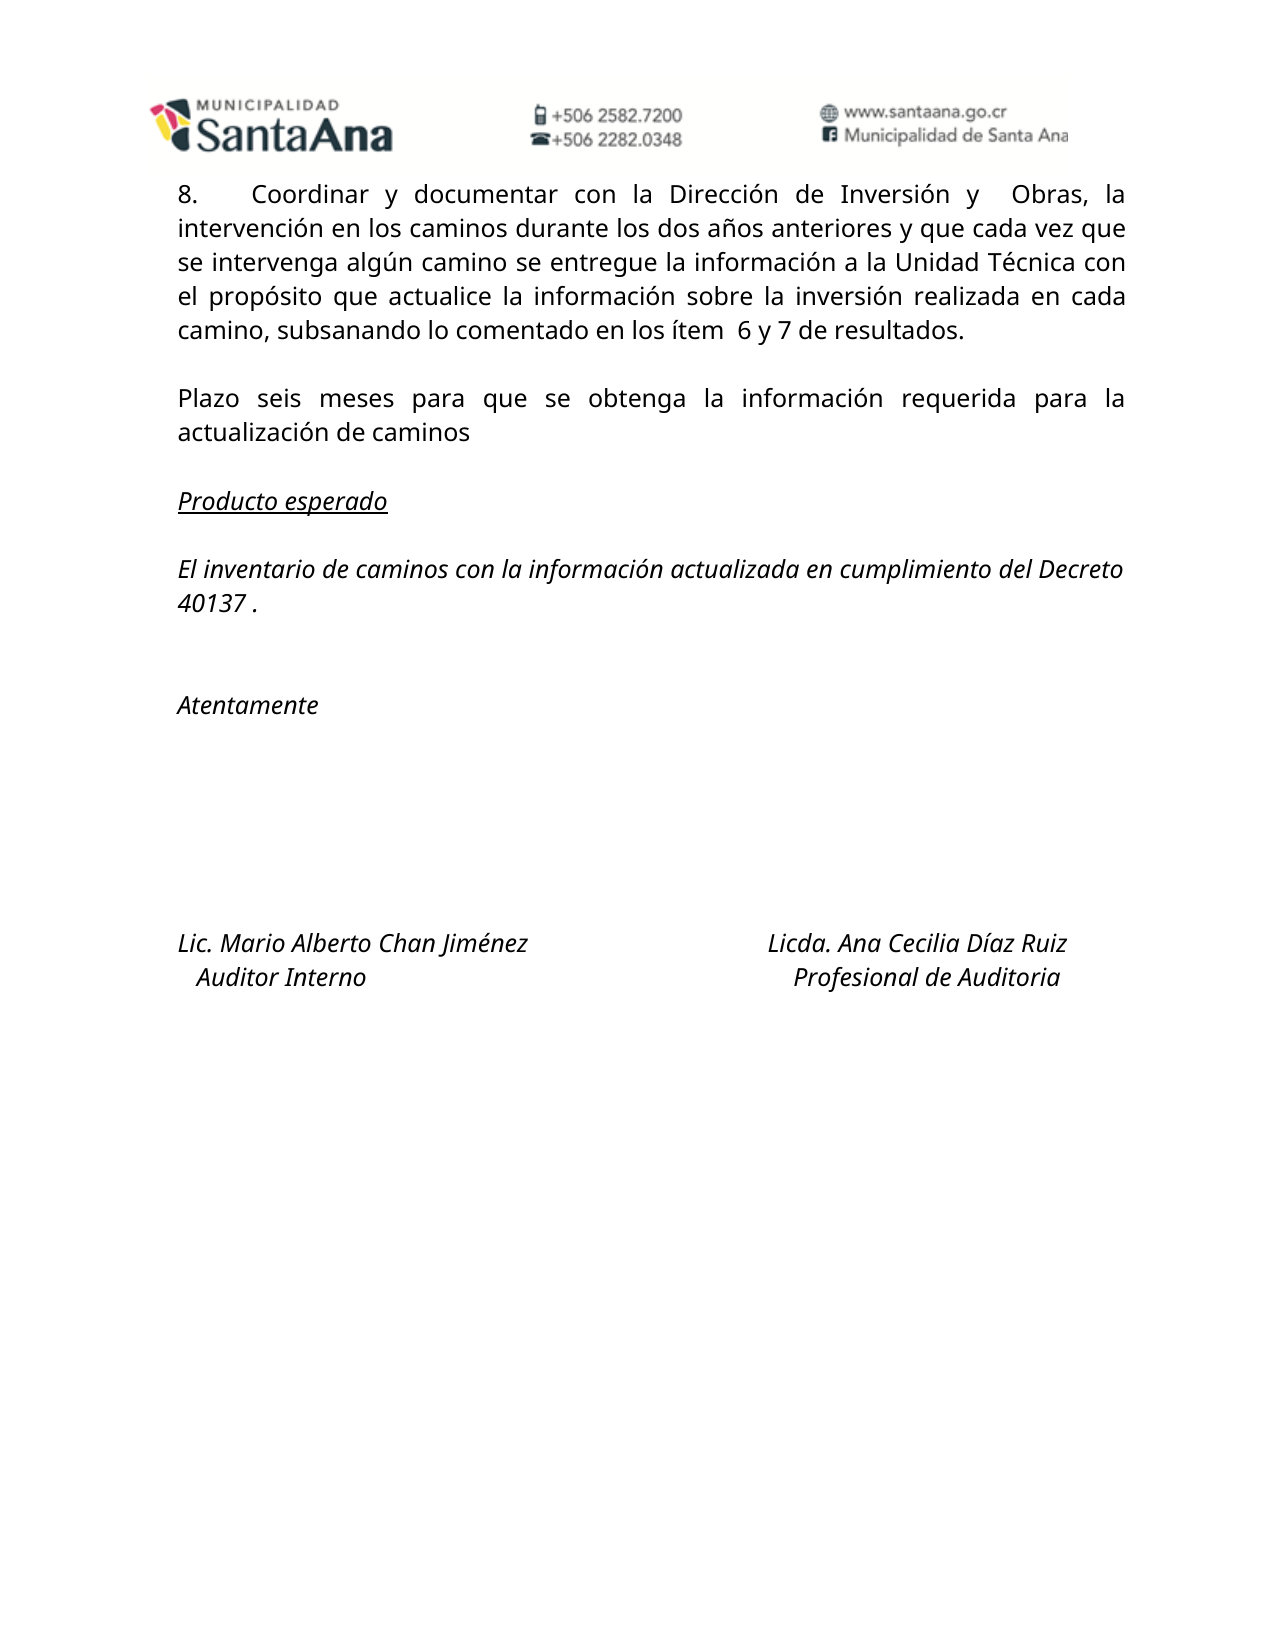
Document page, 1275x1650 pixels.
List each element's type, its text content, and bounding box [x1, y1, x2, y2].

text Producto esperado [177, 483, 1127, 517]
text Plazo seis meses para que se obtenga la información requerida para la actualización de caminos [177, 381, 1127, 449]
text Lic. Mario Alberto Chan Jiménez Licda. Ana Cecilia Díaz Ruiz [177, 926, 1127, 960]
text Auditor Interno Profesional de Auditoria [177, 960, 1127, 994]
text El inventario de caminos con la información actualizada en cumplimiento del Decreto 40137 . [177, 551, 1127, 619]
text Atentamente [177, 687, 1127, 722]
list Coordinar y documentar con la Dirección de Inversión y Obras, la intervención en los caminos durante los dos años anteriores y que cada vez que se intervenga algún camino se entregue la información a la Unidad Técnica con el propósito que actualice la información sobre la inversión realizada en cada camino, subsanando lo comentado en los ítem 6 y 7 de resultados. [177, 177, 1127, 347]
